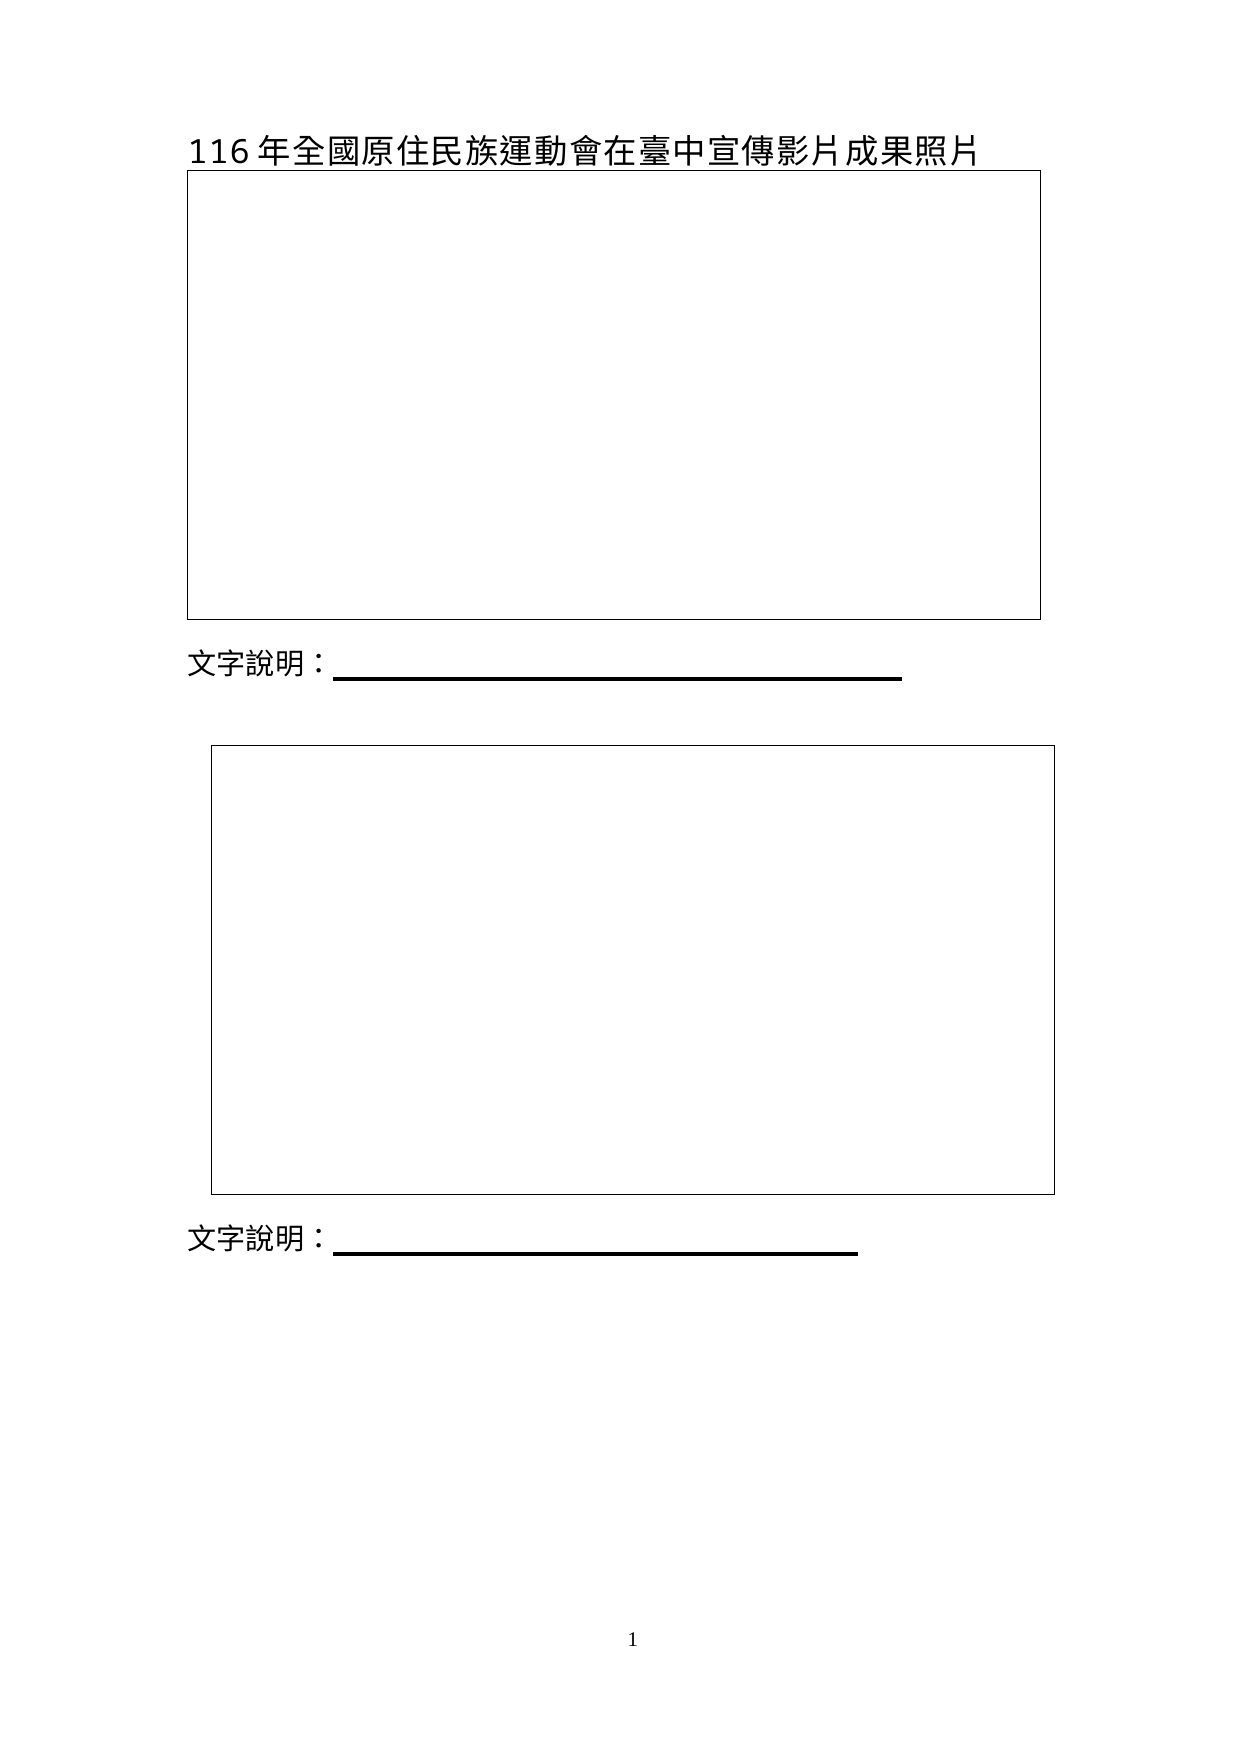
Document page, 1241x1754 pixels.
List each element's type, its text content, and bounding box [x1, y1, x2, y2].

table_header [188, 171, 1040, 619]
text 文字說明： [187, 1195, 1078, 1257]
text 文字說明： [187, 620, 1078, 682]
text 116年全國原住民族運動會在臺中宣傳影片成果照片 [187, 108, 1078, 170]
table_header [212, 746, 1054, 1194]
